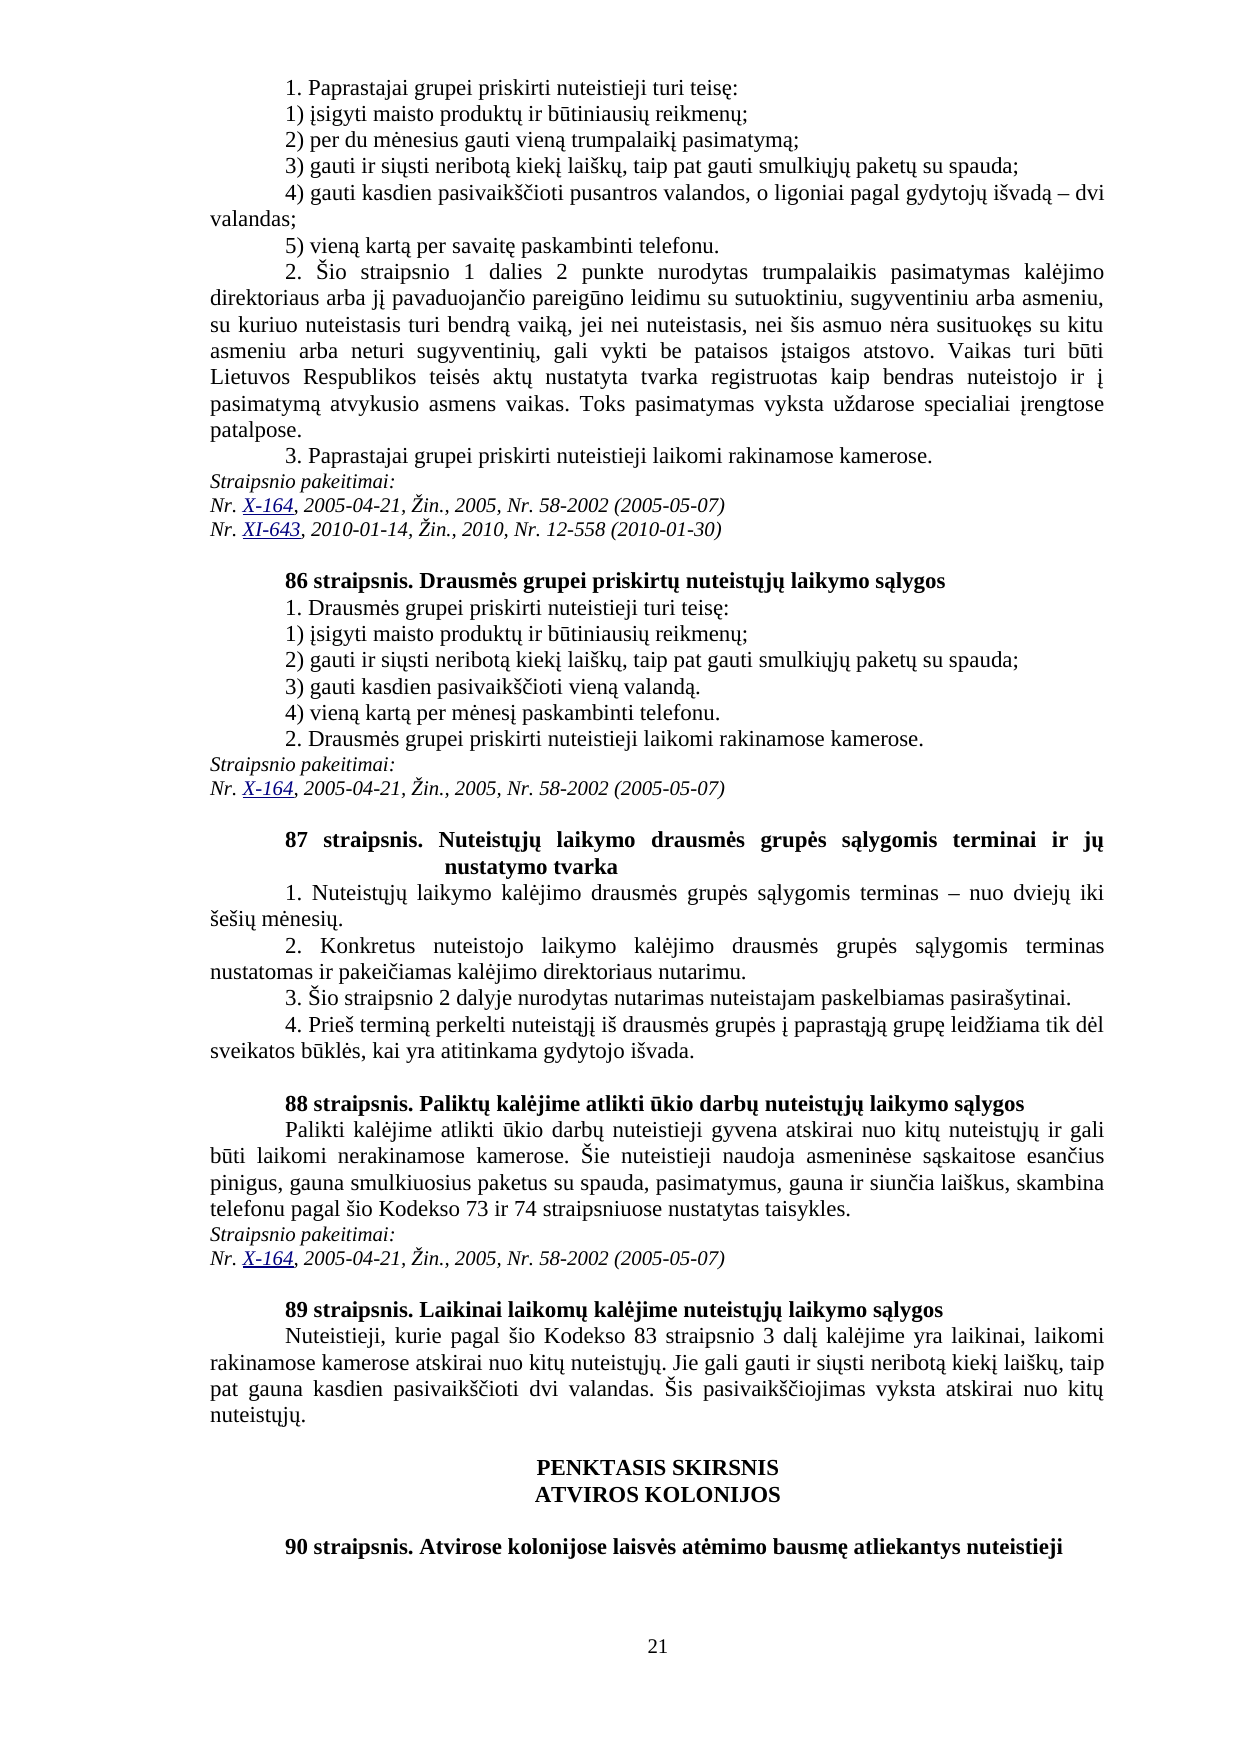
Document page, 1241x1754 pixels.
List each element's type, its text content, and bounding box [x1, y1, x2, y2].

subtitle Penktasis skirsnis [210, 1454, 1106, 1481]
text 2) gauti ir siųsti neribotą kiekį laiškų, taip pat gauti smulkiųjų paketų su spauda; [210, 646, 1106, 673]
text Straipsnio pakeitimai: [210, 752, 1106, 776]
text 2) per du mėnesius gauti vieną trumpalaikį pasimatymą; [210, 126, 1106, 153]
text 2. Šio straipsnio 1 dalies 2 punkte nurodytas trumpalaikis pasimatymas kalėjimo direktoriaus arba jį pavaduojančio pareigūno leidimu su sutuoktiniu, sugyventiniu arba asmeniu, su kuriuo nuteistasis turi bendrą vaiką, jei nei nuteistasis, nei šis asmuo nėra susituokęs su kitu asmeniu arba neturi sugyventinių, gali vykti be pataisos įstaigos atstovo. Vaikas turi būti Lietuvos Respublikos teisės aktų nustatyta tvarka registruotas kaip bendras nuteistojo ir į pasimatymą atvykusio asmens vaikas. Toks pasimatymas vyksta uždarose specialiai įrengtose patalpose. [210, 258, 1106, 442]
text 90 straipsnis. Atvirose kolonijose laisvės atėmimo bausmę atliekantys nuteistieji [285, 1533, 1106, 1560]
text 4) vieną kartą per mėnesį paskambinti telefonu. [210, 699, 1106, 726]
text 87 straipsnis. Nuteistųjų laikymo drausmės grupės sąlygomis terminai ir jų nustatymo tvarka [285, 826, 1106, 879]
text Nr. X-164, 2005-04-21, Žin., 2005, Nr. 58-2002 (2005-05-07) [210, 1246, 1106, 1270]
text 5) vieną kartą per savaitę paskambinti telefonu. [210, 232, 1106, 258]
text 1) įsigyti maisto produktų ir būtiniausių reikmenų; [210, 620, 1106, 646]
text 2. Konkretus nuteistojo laikymo kalėjimo drausmės grupės sąlygomis terminas nustatomas ir pakeičiamas kalėjimo direktoriaus nutarimu. [210, 932, 1106, 984]
text Straipsnio pakeitimai: [210, 469, 1106, 493]
text 3. Paprastajai grupei priskirti nuteistieji laikomi rakinamose kamerose. [210, 442, 1106, 469]
text 4) gauti kasdien pasivaikščioti pusantros valandos, o ligoniai pagal gydytojų išvadą – dvi valandas; [210, 179, 1106, 232]
text Palikti kalėjime atlikti ūkio darbų nuteistieji gyvena atskirai nuo kitų nuteistųjų ir gali būti laikomi nerakinamose kamerose. Šie nuteistieji naudoja asmeninėse sąskaitose esančius pinigus, gauna smulkiuosius paketus su spauda, pasimatymus, gauna ir siunčia laiškus, skambina telefonu pagal šio Kodekso 73 ir 74 straipsniuose nustatytas taisykles. [210, 1116, 1106, 1222]
text 1. Drausmės grupei priskirti nuteistieji turi teisę: [210, 594, 1106, 620]
text 89 straipsnis. Laikinai laikomų kalėjime nuteistųjų laikymo sąlygos [210, 1296, 1106, 1322]
text Straipsnio pakeitimai: [210, 1222, 1106, 1246]
text Nr. XI-643, 2010-01-14, Žin., 2010, Nr. 12-558 (2010-01-30) [210, 517, 1106, 541]
subtitle ATVIROS KOLONIJOS [210, 1481, 1106, 1507]
text Nuteistieji, kurie pagal šio Kodekso 83 straipsnio 3 dalį kalėjime yra laikinai, laikomi rakinamose kamerose atskirai nuo kitų nuteistųjų. Jie gali gauti ir siųsti neribotą kiekį laiškų, taip pat gauna kasdien pasivaikščioti dvi valandas. Šis pasivaikščiojimas vyksta atskirai nuo kitų nuteistųjų. [210, 1322, 1106, 1428]
text 88 straipsnis. Paliktų kalėjime atlikti ūkio darbų nuteistųjų laikymo sąlygos [210, 1090, 1106, 1116]
text 2. Drausmės grupei priskirti nuteistieji laikomi rakinamose kamerose. [210, 726, 1106, 752]
text Nr. X-164, 2005-04-21, Žin., 2005, Nr. 58-2002 (2005-05-07) [210, 776, 1106, 800]
text 3. Šio straipsnio 2 dalyje nurodytas nutarimas nuteistajam paskelbiamas pasirašytinai. [210, 984, 1106, 1011]
text 3) gauti ir siųsti neribotą kiekį laiškų, taip pat gauti smulkiųjų paketų su spauda; [210, 153, 1106, 179]
text 1. Nuteistųjų laikymo kalėjimo drausmės grupės sąlygomis terminas – nuo dviejų iki šešių mėnesių. [210, 879, 1106, 932]
text 3) gauti kasdien pasivaikščioti vieną valandą. [210, 673, 1106, 699]
text 1) įsigyti maisto produktų ir būtiniausių reikmenų; [210, 100, 1106, 126]
text 1. Paprastajai grupei priskirti nuteistieji turi teisę: [210, 73, 1106, 100]
text Nr. X-164, 2005-04-21, Žin., 2005, Nr. 58-2002 (2005-05-07) [210, 493, 1106, 517]
text 86 straipsnis. Drausmės grupei priskirtų nuteistųjų laikymo sąlygos [210, 567, 1106, 594]
text 4. Prieš terminą perkelti nuteistąjį iš drausmės grupės į paprastąją grupę leidžiama tik dėl sveikatos būklės, kai yra atitinkama gydytojo išvada. [210, 1011, 1106, 1063]
